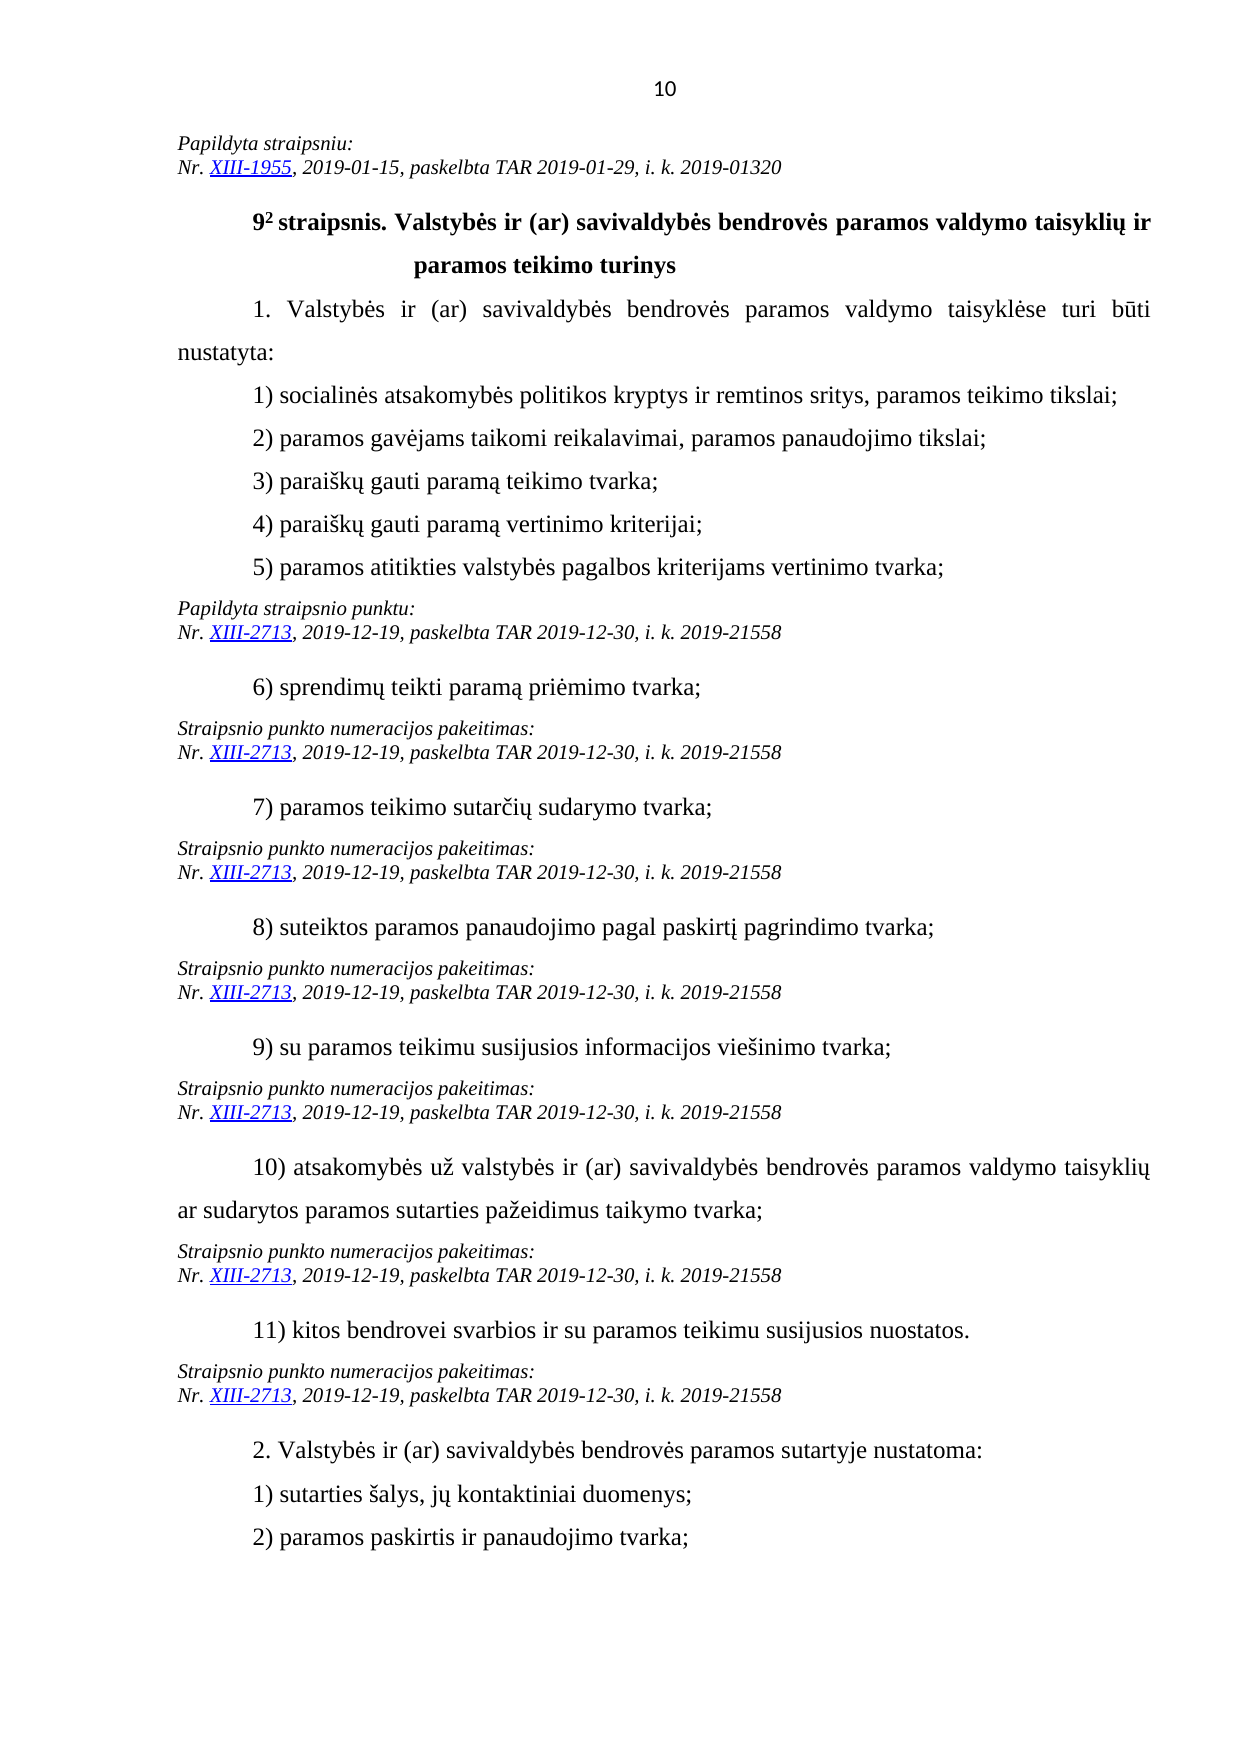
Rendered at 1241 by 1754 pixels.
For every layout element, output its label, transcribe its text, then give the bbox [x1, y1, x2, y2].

text Nr. XIII-2713, 2019-12-19, paskelbta TAR 2019-12-30, i. k. 2019-21558 [177, 1383, 1152, 1407]
text Papildyta straipsniu: [177, 131, 1152, 155]
text 1) sutarties šalys, jų kontaktiniai duomenys; [177, 1479, 1152, 1507]
text Papildyta straipsnio punktu: [177, 596, 1152, 620]
text 92 straipsnis. Valstybės ir (ar) savivaldybės bendrovės paramos valdymo taisyklių ir paramos teikimo turinys [252, 207, 1152, 279]
text Nr. XIII-2713, 2019-12-19, paskelbta TAR 2019-12-30, i. k. 2019-21558 [177, 1263, 1152, 1287]
text Straipsnio punkto numeracijos pakeitimas: [177, 1076, 1152, 1100]
text 2) paramos paskirtis ir panaudojimo tvarka; [177, 1522, 1152, 1551]
text Straipsnio punkto numeracijos pakeitimas: [177, 716, 1152, 740]
text 7) paramos teikimo sutarčių sudarymo tvarka; [177, 792, 1152, 821]
text 2. Valstybės ir (ar) savivaldybės bendrovės paramos sutartyje nustatoma: [177, 1436, 1152, 1464]
text Nr. XIII-2713, 2019-12-19, paskelbta TAR 2019-12-30, i. k. 2019-21558 [177, 1100, 1152, 1124]
text 9) su paramos teikimu susijusios informacijos viešinimo tvarka; [177, 1032, 1152, 1061]
text Straipsnio punkto numeracijos pakeitimas: [177, 956, 1152, 980]
text 10) atsakomybės už valstybės ir (ar) savivaldybės bendrovės paramos valdymo taisyklių ar sudarytos paramos sutarties pažeidimus taikymo tvarka; [177, 1152, 1152, 1224]
text 1) socialinės atsakomybės politikos kryptys ir remtinos sritys, paramos teikimo tikslai; [177, 380, 1152, 409]
text Straipsnio punkto numeracijos pakeitimas: [177, 836, 1152, 860]
text Nr. XIII-2713, 2019-12-19, paskelbta TAR 2019-12-30, i. k. 2019-21558 [177, 620, 1152, 644]
text 5) paramos atitikties valstybės pagalbos kriterijams vertinimo tvarka; [177, 552, 1152, 581]
text Nr. XIII-1955, 2019-01-15, paskelbta TAR 2019-01-29, i. k. 2019-01320 [177, 155, 1152, 179]
text Straipsnio punkto numeracijos pakeitimas: [177, 1239, 1152, 1263]
text 3) paraiškų gauti paramą teikimo tvarka; [177, 466, 1152, 495]
text Nr. XIII-2713, 2019-12-19, paskelbta TAR 2019-12-30, i. k. 2019-21558 [177, 980, 1152, 1004]
text 4) paraiškų gauti paramą vertinimo kriterijai; [177, 509, 1152, 538]
text Nr. XIII-2713, 2019-12-19, paskelbta TAR 2019-12-30, i. k. 2019-21558 [177, 860, 1152, 884]
text 2) paramos gavėjams taikomi reikalavimai, paramos panaudojimo tikslai; [177, 423, 1152, 452]
text 1. Valstybės ir (ar) savivaldybės bendrovės paramos valdymo taisyklėse turi būti nustatyta: [177, 294, 1152, 366]
text 6) sprendimų teikti paramą priėmimo tvarka; [177, 672, 1152, 701]
text Straipsnio punkto numeracijos pakeitimas: [177, 1359, 1152, 1383]
text 11) kitos bendrovei svarbios ir su paramos teikimu susijusios nuostatos. [177, 1316, 1152, 1344]
text Nr. XIII-2713, 2019-12-19, paskelbta TAR 2019-12-30, i. k. 2019-21558 [177, 740, 1152, 764]
text 8) suteiktos paramos panaudojimo pagal paskirtį pagrindimo tvarka; [177, 912, 1152, 941]
